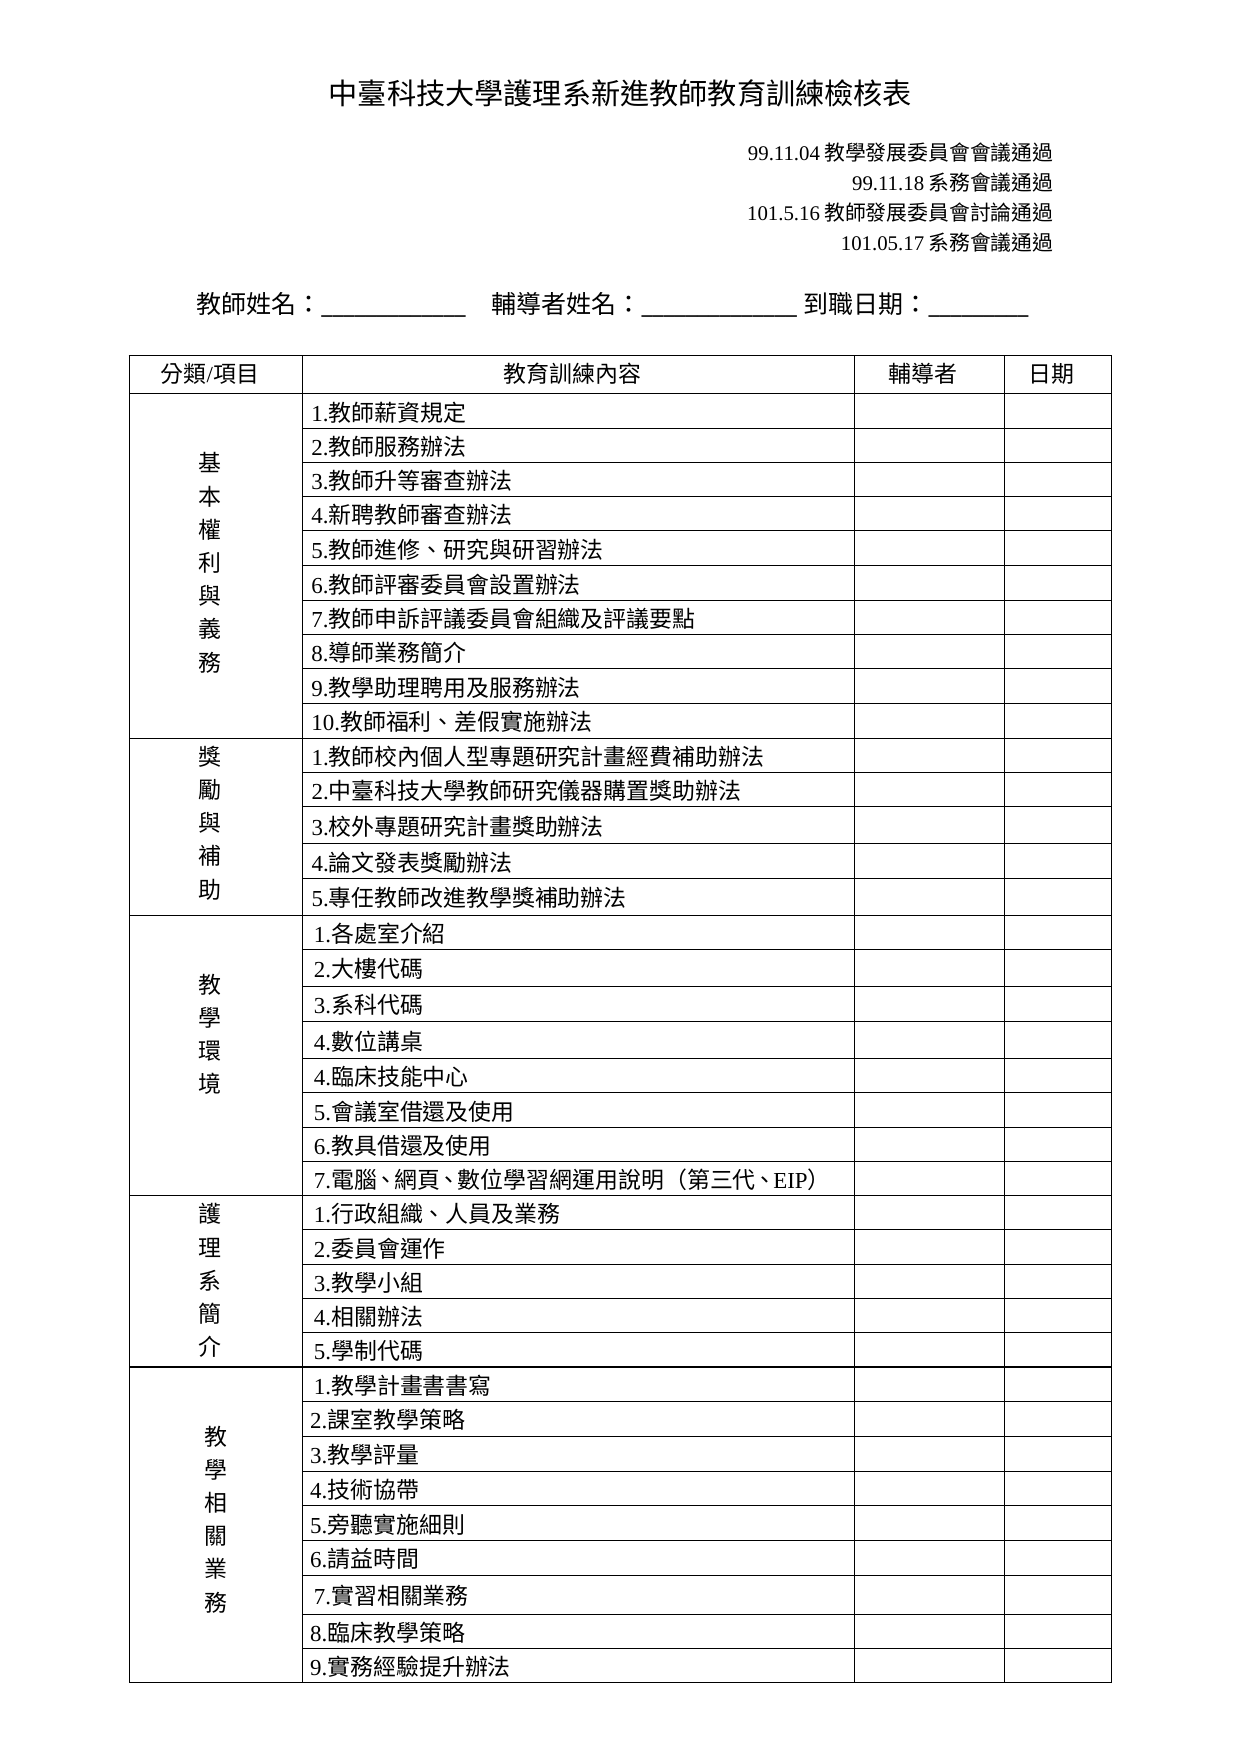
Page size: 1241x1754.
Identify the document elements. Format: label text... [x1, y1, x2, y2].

table_cell 10.教師福利、差假實施辦法 [303, 704, 854, 737]
table_cell 基 本 權 利 與 義 務 [130, 394, 302, 737]
table_cell [1005, 394, 1111, 428]
table_cell [1005, 531, 1111, 565]
table_cell [1005, 773, 1111, 806]
table_cell [855, 1093, 1004, 1127]
table_cell [855, 1299, 1004, 1332]
table_cell [855, 1506, 1004, 1540]
table_cell [855, 1022, 1004, 1058]
table_header 日期 [1005, 356, 1111, 393]
table_cell 1.教師校內個人型專題研究計畫經費補助辦法 [303, 739, 854, 772]
table_cell [1005, 1333, 1111, 1366]
table_cell 4.數位講桌 [303, 1022, 854, 1058]
table_cell [1005, 1196, 1111, 1229]
table_cell [1005, 601, 1111, 634]
table_cell 5.專任教師改進教學獎補助辦法 [303, 879, 854, 915]
table_cell [1005, 987, 1111, 1021]
text 99.11.18系務會議通過 [187, 166, 1053, 196]
table_cell 4.技術協帶 [303, 1472, 854, 1505]
table_cell [855, 635, 1004, 668]
table_cell [855, 1437, 1004, 1471]
table_cell 5.旁聽實施細則 [303, 1506, 854, 1540]
table_cell [855, 531, 1004, 565]
table_cell [1005, 1506, 1111, 1540]
table_cell [1005, 1230, 1111, 1264]
table_cell 教 學 相 關 業 務 [130, 1368, 302, 1682]
table_cell [855, 807, 1004, 843]
table_cell [855, 463, 1004, 496]
table_cell 3.教學小組 [303, 1265, 854, 1298]
table_cell [1005, 1128, 1111, 1161]
table_cell 7.教師申訴評議委員會組織及評議要點 [303, 601, 854, 634]
table_cell [855, 1615, 1004, 1648]
table_cell 4.臨床技能中心 [303, 1059, 854, 1092]
table_cell 3.系科代碼 [303, 987, 854, 1021]
table_cell [1005, 1437, 1111, 1471]
table_cell 6.請益時間 [303, 1541, 854, 1574]
table_cell 4.論文發表獎勵辦法 [303, 844, 854, 878]
table_cell [855, 916, 1004, 949]
table_cell [855, 1230, 1004, 1264]
table_cell [1005, 1615, 1111, 1648]
table_cell 8.導師業務簡介 [303, 635, 854, 668]
table_cell [1005, 669, 1111, 703]
table_cell 2.大樓代碼 [303, 950, 854, 986]
table_cell 2.委員會運作 [303, 1230, 854, 1264]
table_cell [1005, 916, 1111, 949]
table_cell 2.教師服務辦法 [303, 429, 854, 462]
table_cell [1005, 844, 1111, 878]
table_cell 4.相關辦法 [303, 1299, 854, 1332]
table_cell [1005, 429, 1111, 462]
table_cell [855, 1541, 1004, 1574]
table_cell [1005, 463, 1111, 496]
table_cell [855, 1059, 1004, 1092]
table_cell 2.中臺科技大學教師研究儀器購置獎助辦法 [303, 773, 854, 806]
text 101.5.16教師發展委員會討論通過 [187, 196, 1053, 226]
table_header 分類/項目 [130, 356, 302, 393]
table_cell 4.新聘教師審查辦法 [303, 497, 854, 530]
table_cell [1005, 739, 1111, 772]
table_cell [855, 601, 1004, 634]
table_cell [1005, 1576, 1111, 1613]
table_cell [1005, 566, 1111, 600]
table_cell [855, 704, 1004, 737]
table_cell [1005, 1022, 1111, 1058]
table_cell [1005, 1541, 1111, 1574]
table_cell 護 理 系 簡 介 [130, 1196, 302, 1366]
table_cell [1005, 879, 1111, 915]
text 中臺科技大學護理系新進教師教育訓練檢核表 [187, 71, 1053, 113]
table_cell [1005, 1472, 1111, 1505]
table_cell [855, 1576, 1004, 1613]
table_cell [855, 950, 1004, 986]
table_cell 教 學 環 境 [130, 916, 302, 1195]
table_cell [855, 1402, 1004, 1436]
table_cell [855, 844, 1004, 878]
table_cell [855, 669, 1004, 703]
table_cell [1005, 1649, 1111, 1682]
table_cell 1.各處室介紹 [303, 916, 854, 949]
table_cell [855, 1333, 1004, 1366]
table_cell [1005, 635, 1111, 668]
table_header 教育訓練內容 [303, 356, 854, 393]
table_cell [855, 394, 1004, 428]
table_cell 3.校外專題研究計畫獎助辦法 [303, 807, 854, 843]
table_cell [855, 429, 1004, 462]
table_cell [855, 1162, 1004, 1195]
table_cell 7.實習相關業務 [303, 1576, 854, 1613]
text 教師姓名：_____________ 輔導者姓名：______________ 到職日期：_________ [112, 285, 1028, 321]
table_cell 9.教學助理聘用及服務辦法 [303, 669, 854, 703]
table_cell [855, 879, 1004, 915]
table_cell 9.實務經驗提升辦法 [303, 1649, 854, 1682]
table_cell 5.會議室借還及使用 [303, 1093, 854, 1127]
table_cell [855, 1128, 1004, 1161]
table_cell 6.教師評審委員會設置辦法 [303, 566, 854, 600]
table_cell [1005, 1162, 1111, 1195]
table_cell [1005, 1299, 1111, 1332]
table_cell 5.教師進修、研究與研習辦法 [303, 531, 854, 565]
table_cell 獎 勵 與 補 助 [130, 739, 302, 915]
table_cell 6.教具借還及使用 [303, 1128, 854, 1161]
table_cell [855, 1472, 1004, 1505]
table_cell 3.教學評量 [303, 1437, 854, 1471]
table_cell 8.臨床教學策略 [303, 1615, 854, 1648]
table_cell [855, 497, 1004, 530]
table_cell 3.教師升等審查辦法 [303, 463, 854, 496]
text 99.11.04教學發展委員會會議通過 [187, 136, 1053, 166]
table_cell [1005, 1402, 1111, 1436]
table_cell [855, 987, 1004, 1021]
table_cell [855, 773, 1004, 806]
table_cell [1005, 1265, 1111, 1298]
table_cell 1.教師薪資規定 [303, 394, 854, 428]
table_cell [1005, 1093, 1111, 1127]
table_cell [855, 1649, 1004, 1682]
table_cell 7.電腦、網頁、數位學習網運用說明（第三代、EIP） [303, 1162, 854, 1195]
table_cell [1005, 1368, 1111, 1401]
table_cell [855, 739, 1004, 772]
table_cell [1005, 807, 1111, 843]
table_cell [1005, 704, 1111, 737]
table_cell 2.課室教學策略 [303, 1402, 854, 1436]
table_cell 5.學制代碼 [303, 1333, 854, 1366]
table_cell 1.教學計畫書書寫 [303, 1368, 854, 1401]
table_cell [855, 566, 1004, 600]
table_header 輔導者 [855, 356, 1004, 393]
table_cell [1005, 1059, 1111, 1092]
text 101.05.17系務會議通過 [187, 226, 1053, 257]
table_cell [855, 1368, 1004, 1401]
table_cell 1.行政組織、人員及業務 [303, 1196, 854, 1229]
table_cell [1005, 497, 1111, 530]
table_cell [1005, 950, 1111, 986]
table_cell [855, 1265, 1004, 1298]
table_cell [855, 1196, 1004, 1229]
